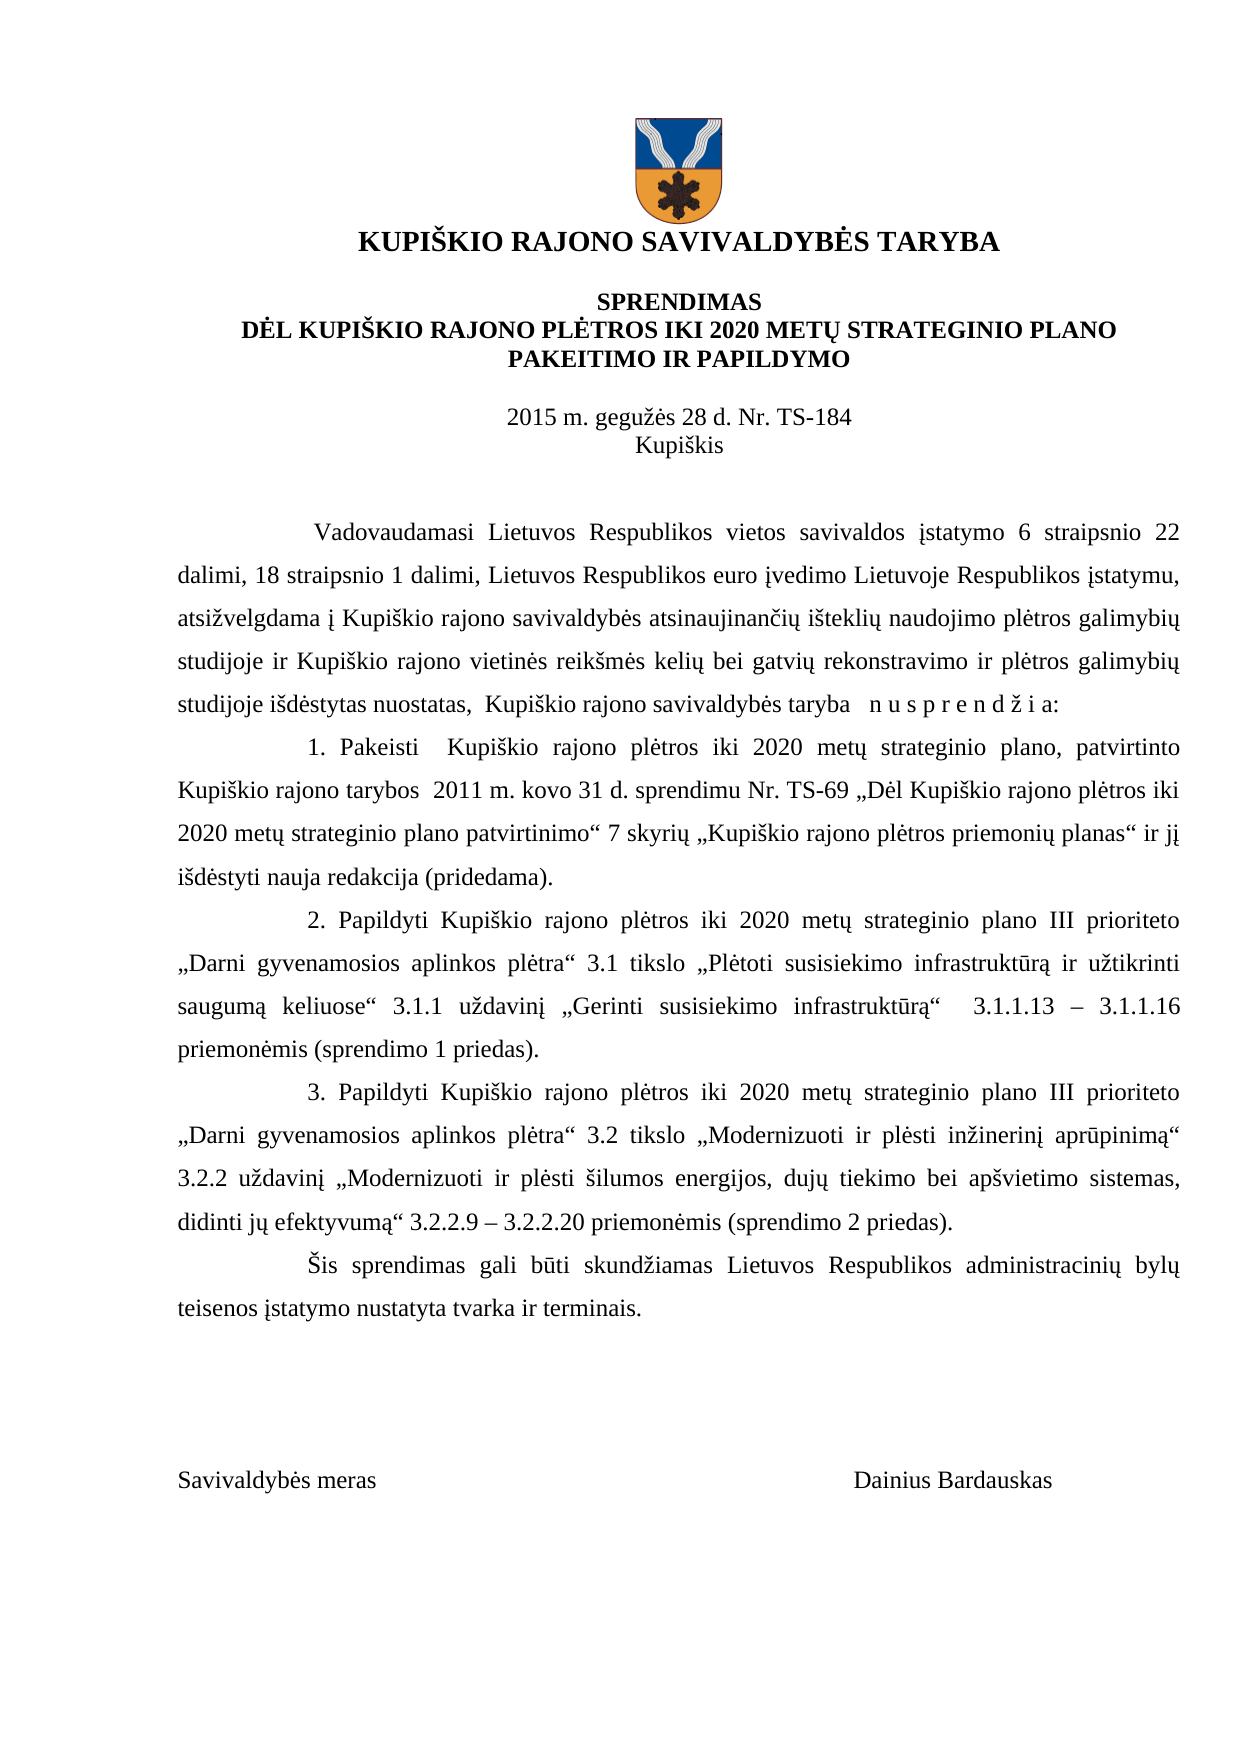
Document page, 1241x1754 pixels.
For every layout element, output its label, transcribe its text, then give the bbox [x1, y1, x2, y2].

text Kupiškis [177, 430, 1181, 459]
text 2015 m. gegužės 28 d. Nr. TS-184 [177, 402, 1181, 430]
text 2. Papildyti Kupiškio rajono plėtros iki 2020 metų strateginio plano III prioriteto „Darni gyvenamosios aplinkos plėtra“ 3.1 tikslo „Plėtoti susisiekimo infrastruktūrą ir užtikrinti saugumą keliuose“ 3.1.1 uždavinį „Gerinti susisiekimo infrastruktūrą“ 3.1.1.13 – 3.1.1.16 priemonėmis (sprendimo 1 priedas). [177, 905, 1181, 1063]
text SPRENDIMAS [177, 287, 1181, 315]
text Šis sprendimas gali būti skundžiamas Lietuvos Respublikos administracinių bylų teisenos įstatymo nustatyta tvarka ir terminais. [177, 1250, 1181, 1322]
text KUPIŠKIO RAJONO SAVIVALDYBĖS TARYBA [177, 224, 1181, 258]
text Savivaldybės meras Dainius Bardauskas [177, 1465, 1181, 1494]
text DĖL KUPIŠKIO RAJONO PLĖTROS IKI 2020 METŲ STRATEGINIO PLANO PAKEITIMO IR PAPILDYMO [177, 315, 1181, 373]
text 1. Pakeisti Kupiškio rajono plėtros iki 2020 metų strateginio plano, patvirtinto Kupiškio rajono tarybos 2011 m. kovo 31 d. sprendimu Nr. TS-69 „Dėl Kupiškio rajono plėtros iki 2020 metų strateginio plano patvirtinimo“ 7 skyrių „Kupiškio rajono plėtros priemonių planas“ ir jį išdėstyti nauja redakcija (pridedama). [177, 732, 1181, 890]
text 3. Papildyti Kupiškio rajono plėtros iki 2020 metų strateginio plano III prioriteto „Darni gyvenamosios aplinkos plėtra“ 3.2 tikslo „Modernizuoti ir plėsti inžinerinį aprūpinimą“ 3.2.2 uždavinį „Modernizuoti ir plėsti šilumos energijos, dujų tiekimo bei apšvietimo sistemas, didinti jų efektyvumą“ 3.2.2.9 – 3.2.2.20 priemonėmis (sprendimo 2 priedas). [177, 1077, 1181, 1235]
text Vadovaudamasi Lietuvos Respublikos vietos savivaldos įstatymo 6 straipsnio 22 dalimi, 18 straipsnio 1 dalimi, Lietuvos Respublikos euro įvedimo Lietuvoje Respublikos įstatymu, atsižvelgdama į Kupiškio rajono savivaldybės atsinaujinančių išteklių naudojimo plėtros galimybių studijoje ir Kupiškio rajono vietinės reikšmės kelių bei gatvių rekonstravimo ir plėtros galimybių studijoje išdėstytas nuostatas, Kupiškio rajono savivaldybės taryba n u s p r e n d ž i a: [177, 517, 1181, 718]
